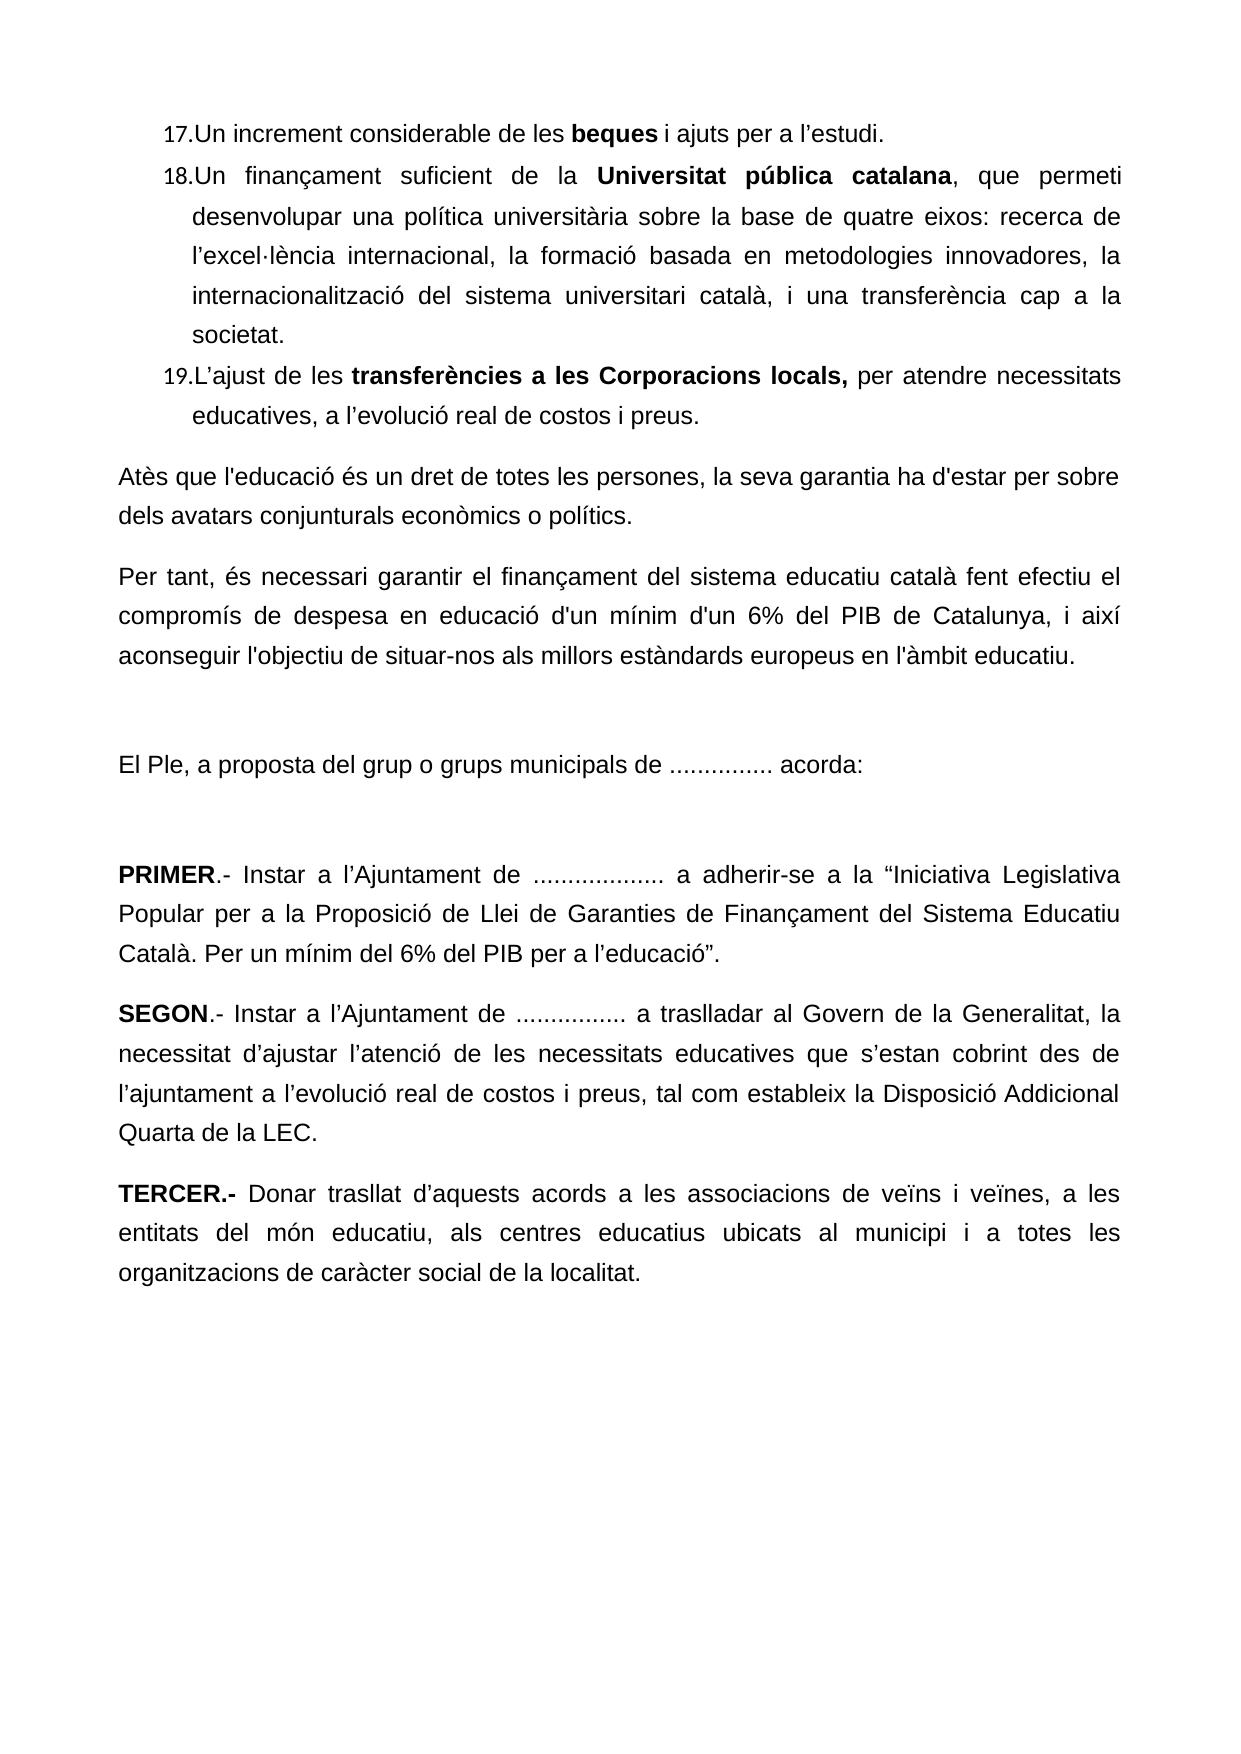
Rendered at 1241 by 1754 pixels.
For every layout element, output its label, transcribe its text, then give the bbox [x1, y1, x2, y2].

text El Ple, a proposta del grup o grups municipals de ............... acorda: [118, 750, 1122, 779]
text Atès que l'educació és un dret de totes les persones, la seva garantia ha d'estar per sobre dels avatars conjunturals econòmics o polítics. [118, 462, 1122, 530]
list L’ajust de les transferències a les Corporacions locals, per atendre necessitats educatives, a l’evolució real de costos i preus. [162, 360, 1122, 430]
text SEGON.- Instar a l’Ajuntament de ................ a traslladar al Govern de la Generalitat, la necessitat d’ajustar l’atenció de les necessitats educatives que s’estan cobrint des de l’ajuntament a l’evolució real de costos i preus, tal com estableix la Disposició Addicional Quarta de la LEC. [118, 999, 1122, 1147]
list Un increment considerable de les beques i ajuts per a l’estudi. [162, 118, 1122, 149]
list Un finançament suficient de la Universitat pública catalana, que permeti desenvolupar una política universitària sobre la base de quatre eixos: recerca de l’excel·lència internacional, la formació basada en metodologies innovadores, la internacionalització del sistema universitari català, i una transferència cap a la societat. [162, 160, 1122, 349]
text TERCER.- Donar trasllat d’aquests acords a les associacions de veïns i veïnes, a les entitats del món educatiu, als centres educatius ubicats al municipi i a totes les organitzacions de caràcter social de la localitat. [118, 1178, 1122, 1286]
text PRIMER.- Instar a l’Ajuntament de ................... a adherir-se a la “Iniciativa Legislativa Popular per a la Proposició de Llei de Garanties de Finançament del Sistema Educatiu Català. Per un mínim del 6% del PIB per a l’educació”. [118, 860, 1122, 968]
text Per tant, és necessari garantir el finançament del sistema educatiu català fent efectiu el compromís de despesa en educació d'un mínim d'un 6% del PIB de Catalunya, i així aconseguir l'objectiu de situar-nos als millors estàndards europeus en l'àmbit educatiu. [118, 562, 1122, 669]
